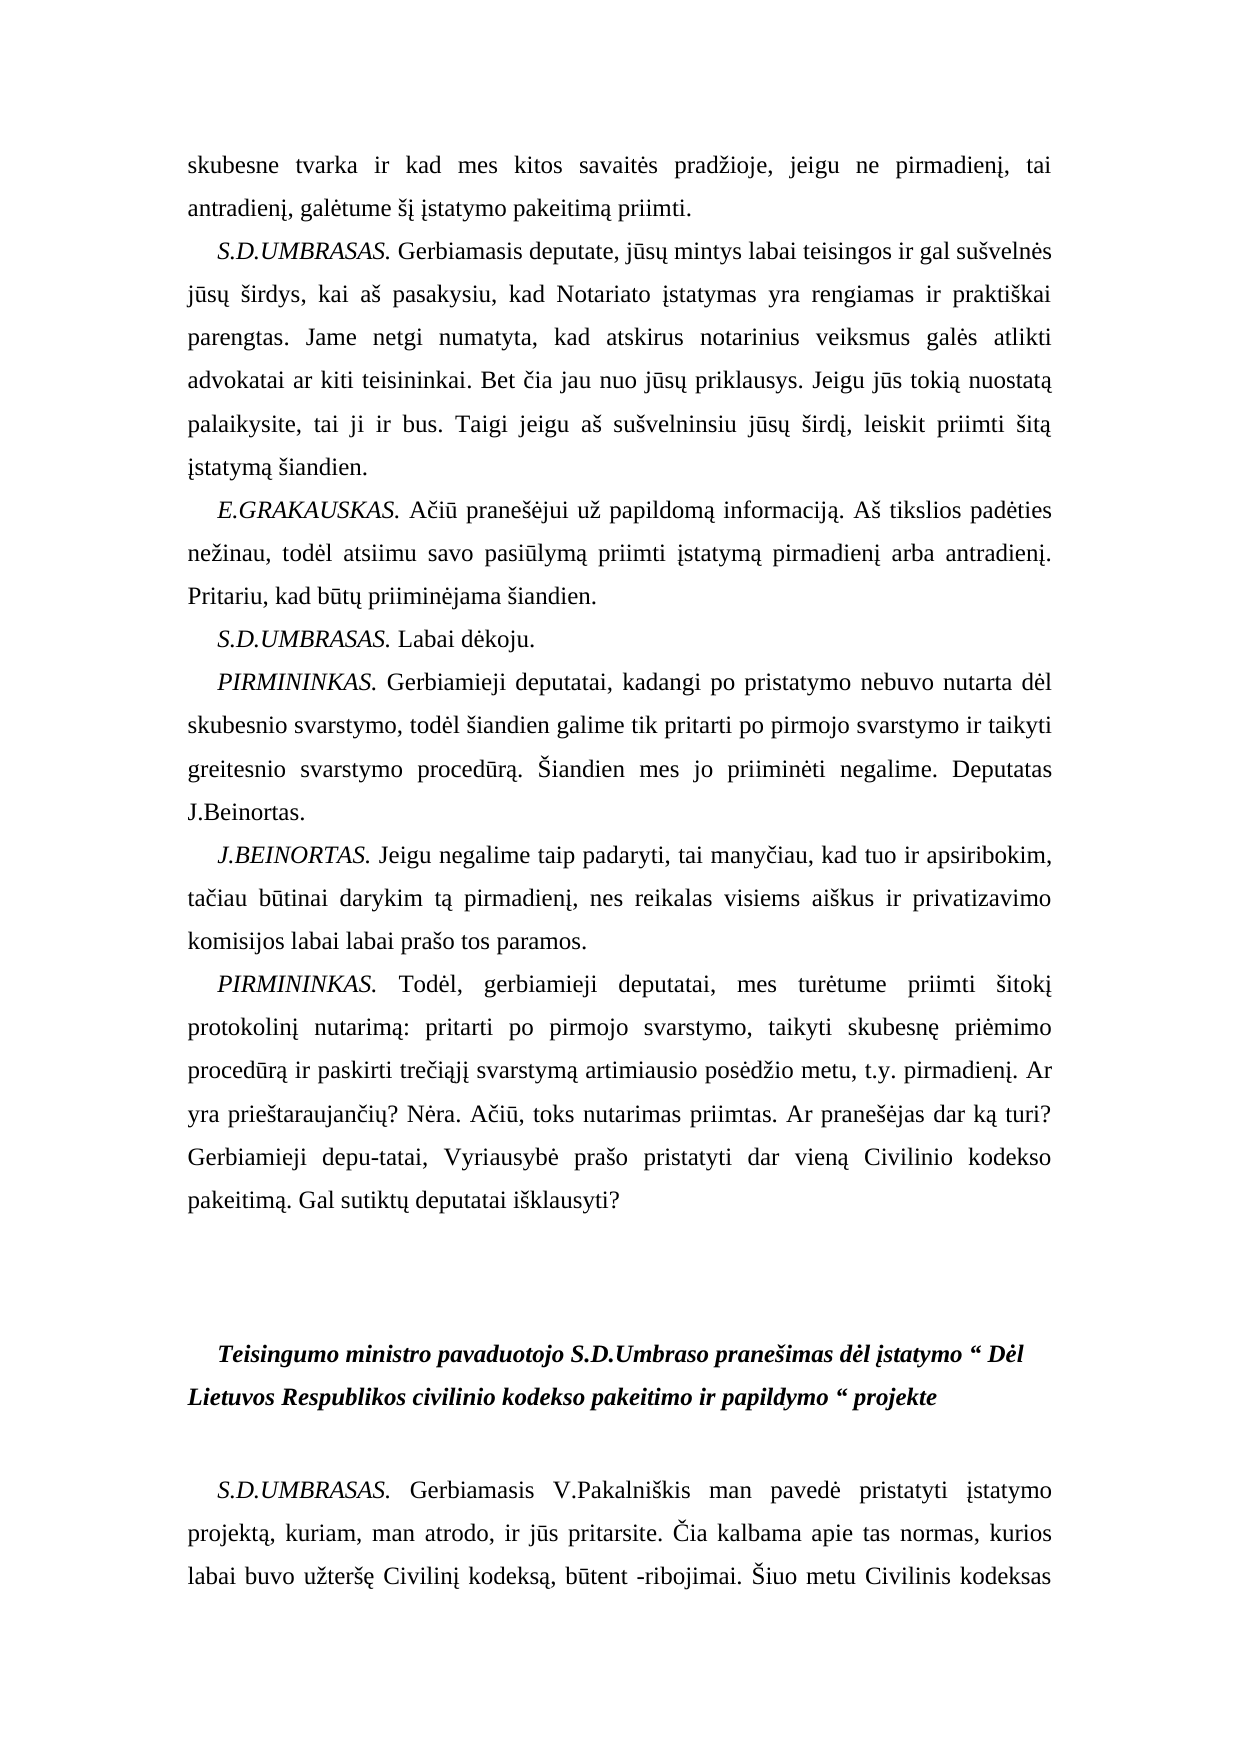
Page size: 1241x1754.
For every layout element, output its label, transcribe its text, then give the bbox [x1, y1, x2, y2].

subtitle Teisingumo ministro pavaduotojo S.D.Umbraso pranešimas dėl įstatymo “ Dėl Lietuvos Respublikos civilinio kodekso pakeitimo ir papildymo “ projekte [187, 1339, 1053, 1411]
text PIRMININKAS. Gerbiamieji deputatai, kadangi po pristatymo nebuvo nutarta dėl skubesnio svarstymo, todėl šiandien galime tik pritarti po pirmojo svarstymo ir taikyti greitesnio svarstymo procedūrą. Šiandien mes jo priiminėti negalime. Deputatas J.Beinortas. [187, 667, 1053, 826]
text skubesne tvarka ir kad mes kitos savaitės pradžioje, jeigu ne pirmadienį, tai antradienį, galėtume šį įstatymo pakeitimą priimti. [187, 150, 1053, 222]
text PIRMININKAS. Todėl, gerbiamieji deputatai, mes turėtume priimti šitokį protokolinį nutarimą: pritarti po pirmojo svarstymo, taikyti skubesnę priėmimo procedūrą ir paskirti trečiąjį svarstymą artimiausio posėdžio metu, t.y. pirmadienį. Ar yra prieštaraujančių? Nėra. Ačiū, toks nutarimas priimtas. Ar pranešėjas dar ką turi? Gerbiamieji depu-tatai, Vyriausybė prašo pristatyti dar vieną Civilinio kodekso pakeitimą. Gal sutiktų deputatai išklausyti? [187, 969, 1053, 1214]
text J.BEINORTAS. Jeigu negalime taip padaryti, tai manyčiau, kad tuo ir apsiribokim, tačiau būtinai darykim tą pirmadienį, nes reikalas visiems aiškus ir privatizavimo komisijos labai labai prašo tos paramos. [187, 840, 1053, 955]
text E.GRAKAUSKAS. Ačiū pranešėjui už papildomą informaciją. Aš tikslios padėties nežinau, todėl atsiimu savo pasiūlymą priimti įstatymą pirmadienį arba antradienį. Pritariu, kad būtų priiminėjama šiandien. [187, 495, 1053, 610]
text S.D.UMBRASAS. Labai dėkoju. [187, 624, 1053, 653]
text S.D.UMBRASAS. Gerbiamasis deputate, jūsų mintys labai teisingos ir gal sušvelnės jūsų širdys, kai aš pasakysiu, kad Notariato įstatymas yra rengiamas ir praktiškai parengtas. Jame netgi numatyta, kad atskirus notarinius veiksmus galės atlikti advokatai ar kiti teisininkai. Bet čia jau nuo jūsų priklausys. Jeigu jūs tokią nuostatą palaikysite, tai ji ir bus. Taigi jeigu aš sušvelninsiu jūsų širdį, leiskit priimti šitą įstatymą šiandien. [187, 236, 1053, 481]
text S.D.UMBRASAS. Gerbiamasis V.Pakalniškis man pavedė pristatyti įstatymo projektą, kuriam, man atrodo, ir jūs pritarsite. Čia kalbama apie tas normas, kurios labai buvo užteršę Civilinį kodeksą, būtent -ribojimai. Šiuo metu Civilinis kodeksas [187, 1475, 1053, 1590]
